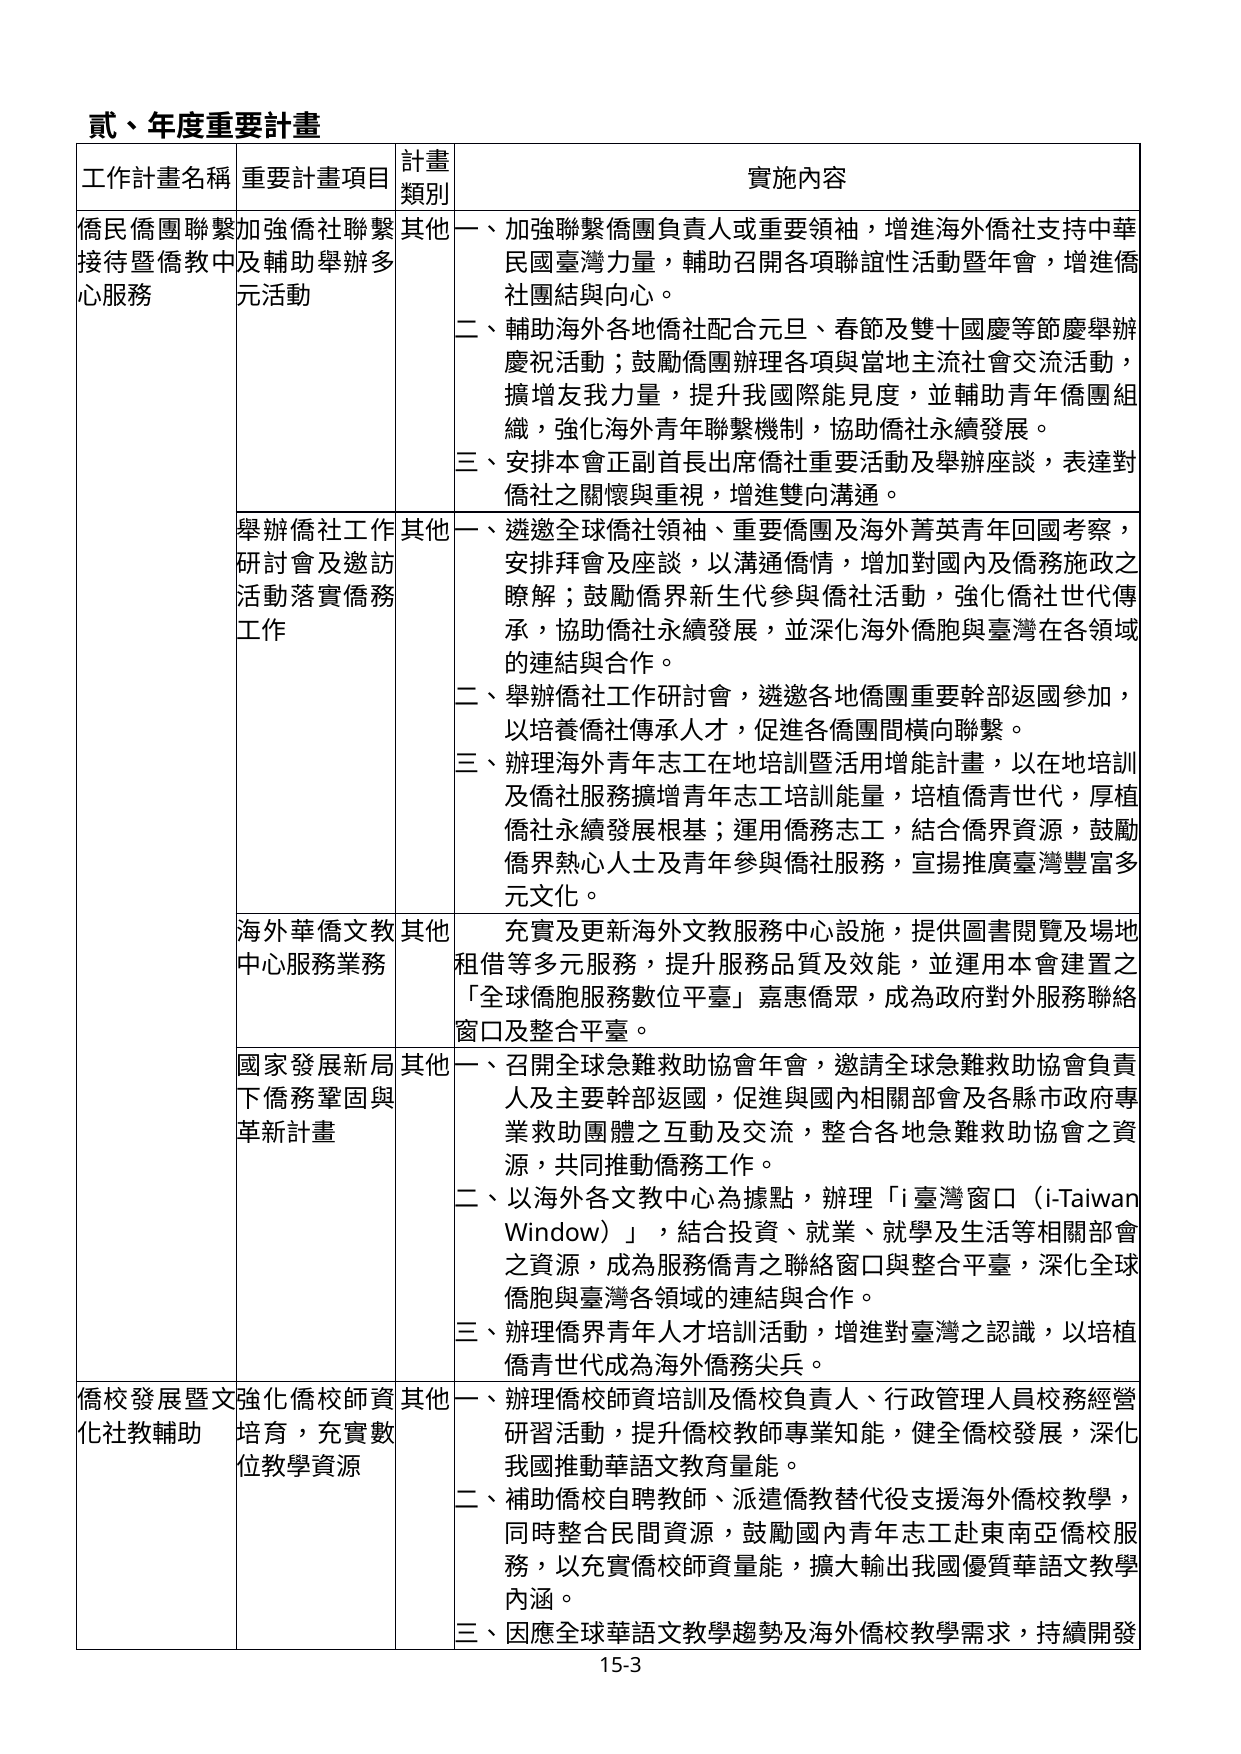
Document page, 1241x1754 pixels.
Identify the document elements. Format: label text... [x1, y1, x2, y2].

table_cell 海外華僑文教中心服務業務 [237, 914, 395, 1047]
table_header 工作計畫名稱 [77, 144, 236, 210]
table_cell 一、辦理僑校師資培訓及僑校負責人、行政管理人員校務經營研習活動，提升僑校教師專業知能，健全僑校發展，深化我國推動華語文教育量能。 二、補助僑校自聘教師、派遣僑教替代役支援海外僑校教學，同時整合民間資源，鼓勵國內青年志工赴東南亞僑校服務，以充實僑校師資量能，擴大輸出我國優質華語文教學內涵。 三、因應全球華語文教學趨勢及海外僑校教學需求，持續開發 [455, 1382, 1139, 1649]
table_cell 充實及更新海外文教服務中心設施，提供圖書閱覽及場地租借等多元服務，提升服務品質及效能，並運用本會建置之「全球僑胞服務數位平臺」嘉惠僑眾，成為政府對外服務聯絡窗口及整合平臺。 [455, 914, 1139, 1047]
table_cell 一、召開全球急難救助協會年會，邀請全球急難救助協會負責人及主要幹部返國，促進與國內相關部會及各縣市政府專業救助團體之互動及交流，整合各地急難救助協會之資源，共同推動僑務工作。 二、以海外各文教中心為據點，辦理「i臺灣窗口（i-Taiwan Window）」，結合投資、就業、就學及生活等相關部會之資源，成為服務僑青之聯絡窗口與整合平臺，深化全球僑胞與臺灣各領域的連結與合作。 三、辦理僑界青年人才培訓活動，增進對臺灣之認識，以培植僑青世代成為海外僑務尖兵。 [455, 1048, 1139, 1381]
table_cell 其他 [396, 211, 454, 511]
table_cell 一、遴邀全球僑社領袖、重要僑團及海外菁英青年回國考察，安排拜會及座談，以溝通僑情，增加對國內及僑務施政之瞭解；鼓勵僑界新生代參與僑社活動，強化僑社世代傳承，協助僑社永續發展，並深化海外僑胞與臺灣在各領域的連結與合作。 二、舉辦僑社工作研討會，遴邀各地僑團重要幹部返國參加，以培養僑社傳承人才，促進各僑團間橫向聯繫。 三、辦理海外青年志工在地培訓暨活用增能計畫，以在地培訓及僑社服務擴增青年志工培訓能量，培植僑青世代，厚植僑社永續發展根基；運用僑務志工，結合僑界資源，鼓勵僑界熱心人士及青年參與僑社服務，宣揚推廣臺灣豐富多元文化。 [455, 513, 1139, 912]
table_cell 僑校發展暨文化社教輔助 [77, 1382, 236, 1649]
table_cell 其他 [396, 914, 454, 1047]
table_cell 一、加強聯繫僑團負責人或重要領袖，增進海外僑社支持中華民國臺灣力量，輔助召開各項聯誼性活動暨年會，增進僑社團結與向心。 二、輔助海外各地僑社配合元旦、春節及雙十國慶等節慶舉辦慶祝活動；鼓勵僑團辦理各項與當地主流社會交流活動，擴增友我力量，提升我國際能見度，並輔助青年僑團組織，強化海外青年聯繫機制，協助僑社永續發展。 三、安排本會正副首長出席僑社重要活動及舉辦座談，表達對僑社之關懷與重視，增進雙向溝通。 [455, 211, 1139, 511]
table_header 計畫類別 [396, 144, 454, 210]
table_cell 其他 [396, 513, 454, 912]
table_cell 舉辦僑社工作研討會及邀訪活動落實僑務工作 [237, 513, 395, 912]
table_header 重要計畫項目 [237, 144, 395, 210]
table_cell 其他 [396, 1382, 454, 1649]
text 貳、年度重要計畫 [88, 109, 1152, 143]
table_cell 強化僑校師資培育，充實數位教學資源 [237, 1382, 395, 1649]
table_cell 其他 [396, 1048, 454, 1381]
table_cell 加強僑社聯繫及輔助舉辦多元活動 [237, 211, 395, 511]
table_header 實施內容 [455, 144, 1139, 210]
table_cell 僑民僑團聯繫接待暨僑教中心服務 [77, 211, 236, 1381]
table_cell 國家發展新局下僑務鞏固與革新計畫 [237, 1048, 395, 1381]
